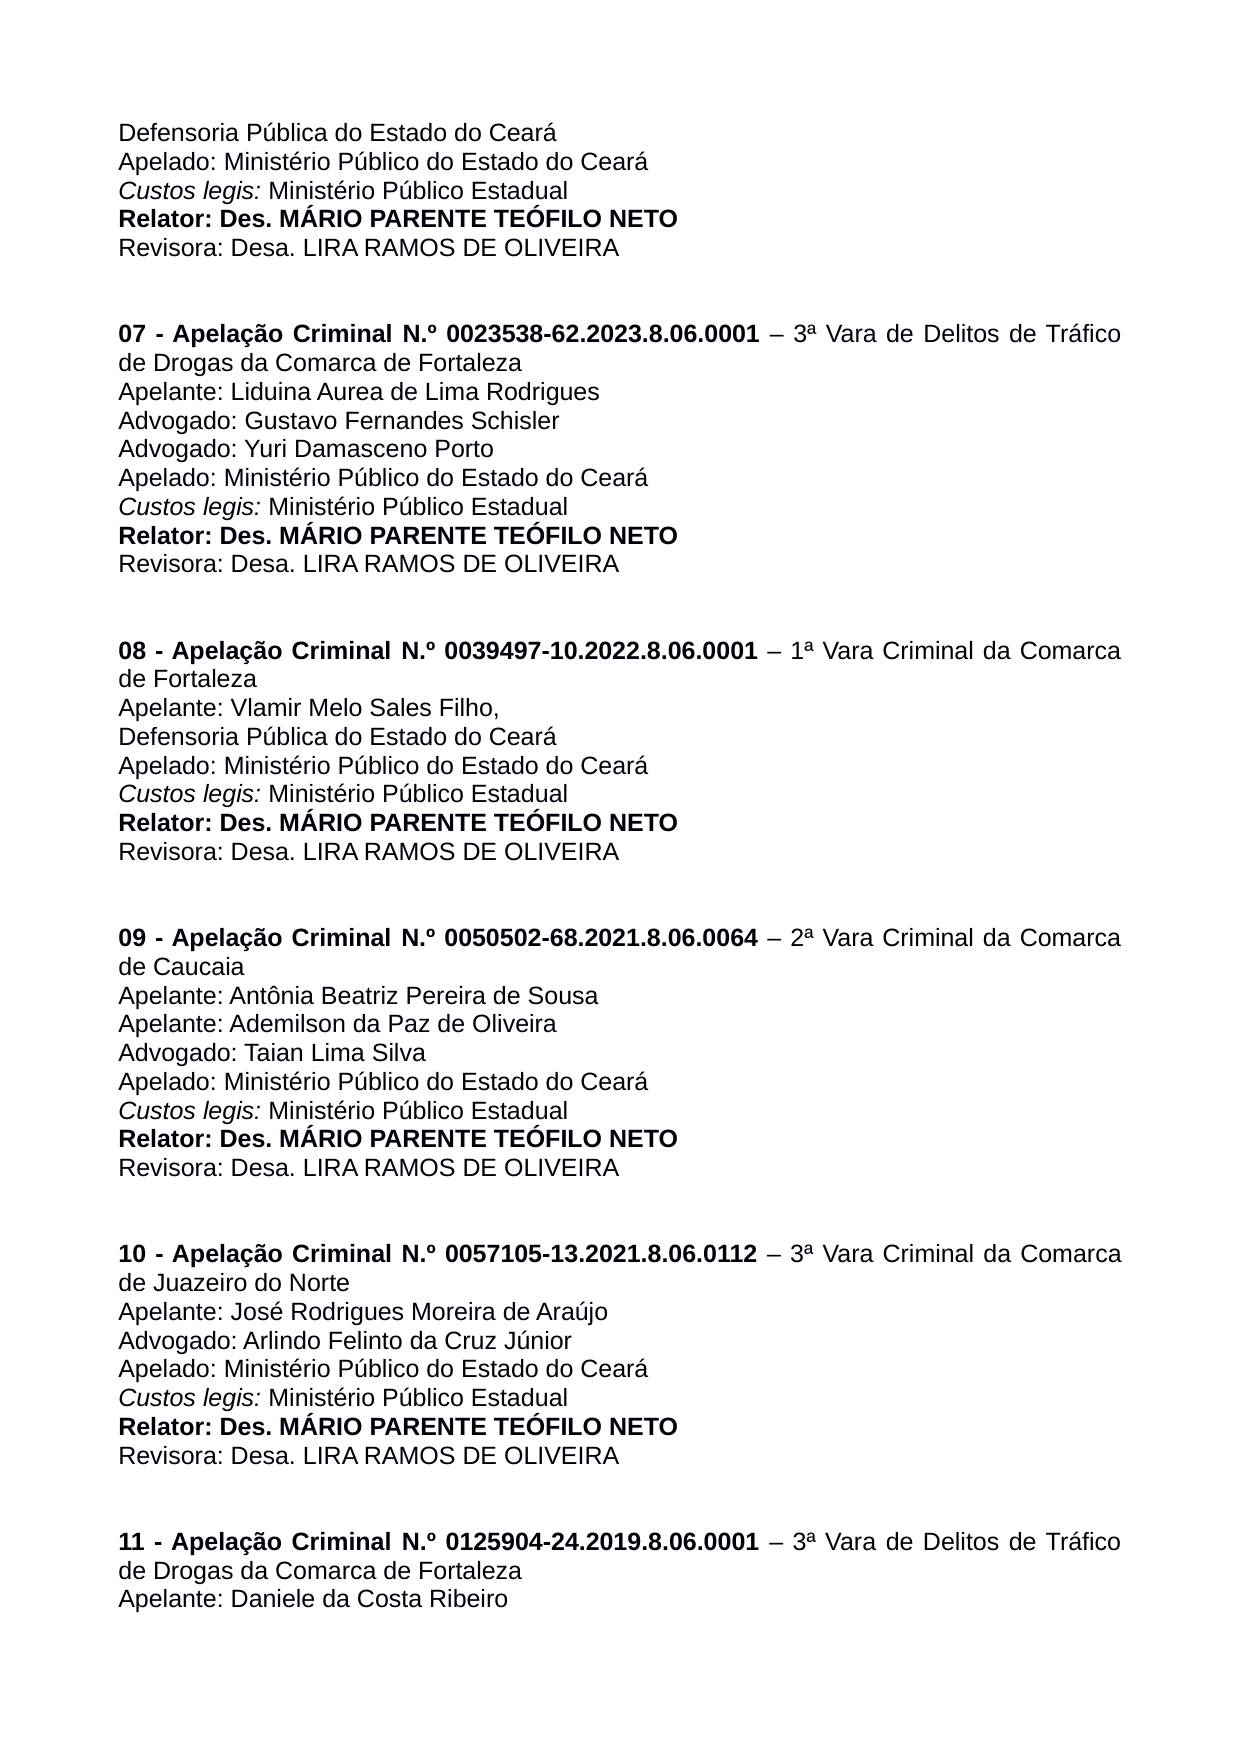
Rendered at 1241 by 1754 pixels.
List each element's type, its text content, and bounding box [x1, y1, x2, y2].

text Relator: Des. MÁRIO PARENTE TEÓFILO NETO [118, 1412, 1122, 1441]
text Apelante: Liduina Aurea de Lima Rodrigues [118, 377, 1122, 406]
text Custos legis: Ministério Público Estadual [118, 1096, 1122, 1124]
text 10 - Apelação Criminal N.º 0057105-13.2021.8.06.0112 – 3ª Vara Criminal da Comarca de Juazeiro do Norte [118, 1239, 1122, 1297]
text Revisora: Desa. LIRA RAMOS DE OLIVEIRA [118, 837, 1122, 866]
text Revisora: Desa. LIRA RAMOS DE OLIVEIRA [118, 233, 1122, 262]
text Apelante: Vlamir Melo Sales Filho, [118, 693, 1122, 722]
text Advogado: Arlindo Felinto da Cruz Júnior [118, 1326, 1122, 1354]
text Apelado: Ministério Público do Estado do Ceará [118, 147, 1122, 176]
text Relator: Des. MÁRIO PARENTE TEÓFILO NETO [118, 808, 1122, 837]
text 09 - Apelação Criminal N.º 0050502-68.2021.8.06.0064 – 2ª Vara Criminal da Comarca de Caucaia [118, 923, 1122, 981]
text Apelante: Daniele da Costa Ribeiro [118, 1584, 1122, 1613]
text 07 - Apelação Criminal N.º 0023538-62.2023.8.06.0001 – 3ª Vara de Delitos de Tráfico de Drogas da Comarca de Fortaleza [118, 319, 1122, 377]
text Defensoria Pública do Estado do Ceará [118, 722, 1122, 751]
text Custos legis: Ministério Público Estadual [118, 492, 1122, 521]
text Apelado: Ministério Público do Estado do Ceará [118, 1067, 1122, 1096]
text Relator: Des. MÁRIO PARENTE TEÓFILO NETO [118, 1124, 1122, 1153]
text Apelado: Ministério Público do Estado do Ceará [118, 463, 1122, 492]
text Advogado: Yuri Damasceno Porto [118, 434, 1122, 463]
text 08 - Apelação Criminal N.º 0039497-10.2022.8.06.0001 – 1ª Vara Criminal da Comarca de Fortaleza [118, 636, 1122, 693]
text Defensoria Pública do Estado do Ceará [118, 118, 1122, 147]
text Apelante: Ademilson da Paz de Oliveira [118, 1009, 1122, 1038]
text Custos legis: Ministério Público Estadual [118, 176, 1122, 204]
text Apelado: Ministério Público do Estado do Ceará [118, 1354, 1122, 1383]
text Revisora: Desa. LIRA RAMOS DE OLIVEIRA [118, 1153, 1122, 1182]
text Apelante: Antônia Beatriz Pereira de Sousa [118, 981, 1122, 1009]
text Apelado: Ministério Público do Estado do Ceará [118, 751, 1122, 779]
text 11 - Apelação Criminal N.º 0125904-24.2019.8.06.0001 – 3ª Vara de Delitos de Tráfico de Drogas da Comarca de Fortaleza [118, 1527, 1122, 1584]
text Advogado: Taian Lima Silva [118, 1038, 1122, 1067]
text Revisora: Desa. LIRA RAMOS DE OLIVEIRA [118, 549, 1122, 578]
text Apelante: José Rodrigues Moreira de Araújo [118, 1297, 1122, 1326]
text Custos legis: Ministério Público Estadual [118, 779, 1122, 808]
text Custos legis: Ministério Público Estadual [118, 1383, 1122, 1412]
text Relator: Des. MÁRIO PARENTE TEÓFILO NETO [118, 204, 1122, 233]
text Relator: Des. MÁRIO PARENTE TEÓFILO NETO [118, 521, 1122, 549]
text Revisora: Desa. LIRA RAMOS DE OLIVEIRA [118, 1441, 1122, 1469]
text Advogado: Gustavo Fernandes Schisler [118, 406, 1122, 434]
